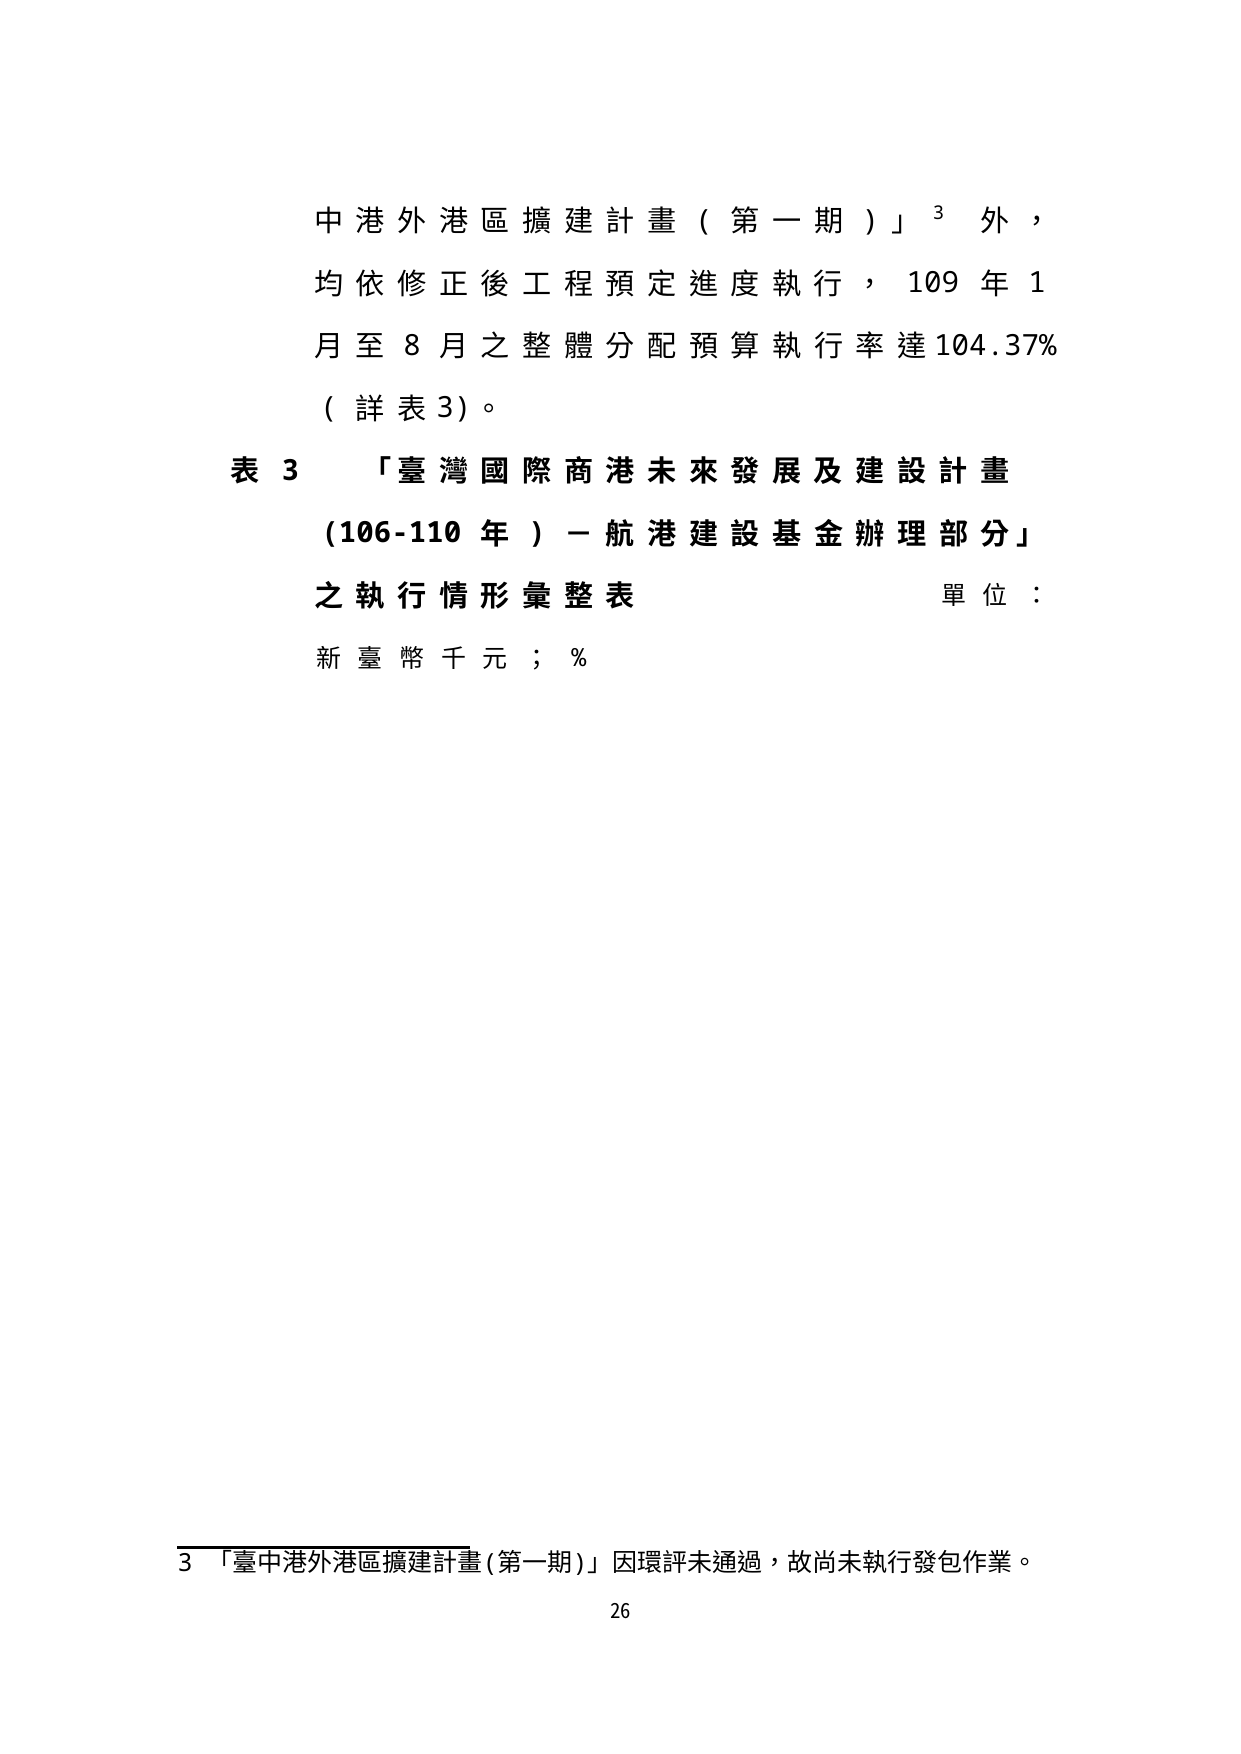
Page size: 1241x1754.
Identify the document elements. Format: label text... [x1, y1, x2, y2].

text 「臺中港外港區擴建計畫(第一期)」因環評未通過，故尚未執行發包作業。 [177, 1548, 1063, 1577]
text 中港外港區擴建計畫(第一期)」外，均依修正後工程預定進度執行，109年1月至8月之整體分配預算執行率達104.37%(詳表3)。 [271, 177, 1058, 427]
text 表3 「臺灣國際商港未來發展及建設計畫(106-110年)－航港建設基金辦理部分」之執行情形彙整表 單位：新臺幣千元；% [183, 427, 1058, 677]
